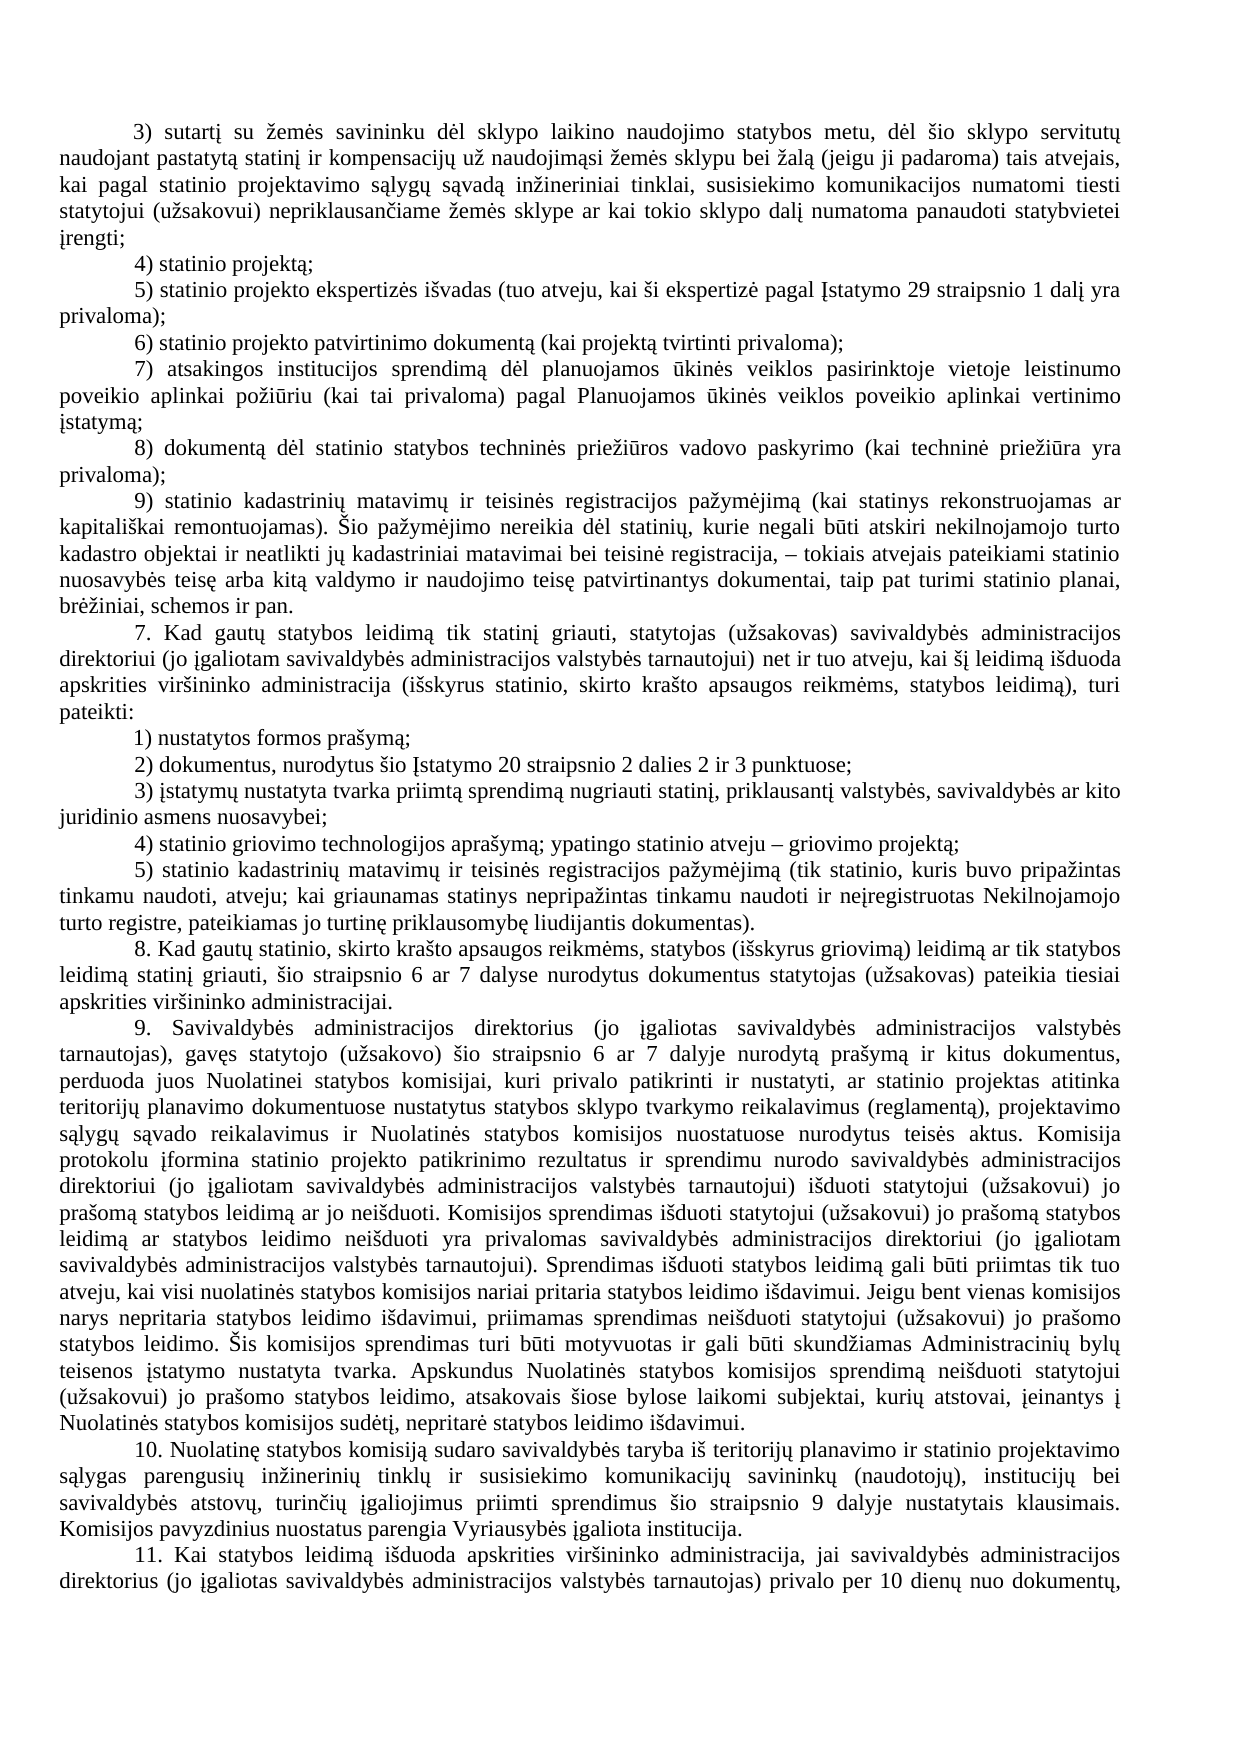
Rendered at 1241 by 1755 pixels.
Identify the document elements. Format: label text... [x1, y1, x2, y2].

text 8) dokumentą dėl statinio statybos techninės priežiūros vadovo paskyrimo (kai techninė priežiūra yra privaloma); [59, 434, 1122, 487]
text 9. Savivaldybės administracijos direktorius (jo įgaliotas savivaldybės administracijos valstybės tarnautojas), gavęs statytojo (užsakovo) šio straipsnio 6 ar 7 dalyje nurodytą prašymą ir kitus dokumentus, perduoda juos Nuolatinei statybos komisijai, kuri privalo patikrinti ir nustatyti, ar statinio projektas atitinka teritorijų planavimo dokumentuose nustatytus statybos sklypo tvarkymo reikalavimus (reglamentą), projektavimo sąlygų sąvado reikalavimus ir Nuolatinės statybos komisijos nuostatuose nurodytus teisės aktus. Komisija protokolu įformina statinio projekto patikrinimo rezultatus ir sprendimu nurodo savivaldybės administracijos direktoriui (jo įgaliotam savivaldybės administracijos valstybės tarnautojui) išduoti statytojui (užsakovui) jo prašomą statybos leidimą ar jo neišduoti. Komisijos sprendimas išduoti statytojui (užsakovui) jo prašomą statybos leidimą ar statybos leidimo neišduoti yra privalomas savivaldybės administracijos direktoriui (jo įgaliotam savivaldybės administracijos valstybės tarnautojui). Sprendimas išduoti statybos leidimą gali būti priimtas tik tuo atveju, kai visi nuolatinės statybos komisijos nariai pritaria statybos leidimo išdavimui. Jeigu bent vienas komisijos narys nepritaria statybos leidimo išdavimui, priimamas sprendimas neišduoti statytojui (užsakovui) jo prašomo statybos leidimo. Šis komisijos sprendimas turi būti motyvuotas ir gali būti skundžiamas Administracinių bylų teisenos įstatymo nustatyta tvarka. Apskundus Nuolatinės statybos komisijos sprendimą neišduoti statytojui (užsakovui) jo prašomo statybos leidimo, atsakovais šiose bylose laikomi subjektai, kurių atstovai, įeinantys į Nuolatinės statybos komisijos sudėtį, nepritarė statybos leidimo išdavimui. [59, 1014, 1122, 1436]
text 9) statinio kadastrinių matavimų ir teisinės registracijos pažymėjimą (kai statinys rekonstruojamas ar kapitališkai remontuojamas). Šio pažymėjimo nereikia dėl statinių, kurie negali būti atskiri nekilnojamojo turto kadastro objektai ir neatlikti jų kadastriniai matavimai bei teisinė registracija, – tokiais atvejais pateikiami statinio nuosavybės teisę arba kitą valdymo ir naudojimo teisę patvirtinantys dokumentai, taip pat turimi statinio planai, brėžiniai, schemos ir pan. [59, 487, 1122, 619]
text 8. Kad gautų statinio, skirto krašto apsaugos reikmėms, statybos (išskyrus griovimą) leidimą ar tik statybos leidimą statinį griauti, šio straipsnio 6 ar 7 dalyse nurodytus dokumentus statytojas (užsakovas) pateikia tiesiai apskrities viršininko administracijai. [59, 935, 1122, 1014]
text 4) statinio griovimo technologijos aprašymą; ypatingo statinio atveju – griovimo projektą; [59, 830, 1122, 856]
text 7. Kad gautų statybos leidimą tik statinį griauti, statytojas (užsakovas) savivaldybės administracijos direktoriui (jo įgaliotam savivaldybės administracijos valstybės tarnautojui) net ir tuo atveju, kai šį leidimą išduoda apskrities viršininko administracija (išskyrus statinio, skirto krašto apsaugos reikmėms, statybos leidimą), turi pateikti: [59, 619, 1122, 724]
text 3) sutartį su žemės savininku dėl sklypo laikino naudojimo statybos metu, dėl šio sklypo servitutų naudojant pastatytą statinį ir kompensacijų už naudojimąsi žemės sklypu bei žalą (jeigu ji padaroma) tais atvejais, kai pagal statinio projektavimo sąlygų sąvadą inžineriniai tinklai, susisiekimo komunikacijos numatomi tiesti statytojui (užsakovui) nepriklausančiame žemės sklype ar kai tokio sklypo dalį numatoma panaudoti statybvietei įrengti; [59, 118, 1122, 250]
text 11. Kai statybos leidimą išduoda apskrities viršininko administracija, jai savivaldybės administracijos direktorius (jo įgaliotas savivaldybės administracijos valstybės tarnautojas) privalo per 10 dienų nuo dokumentų, [59, 1541, 1122, 1594]
text 5) statinio kadastrinių matavimų ir teisinės registracijos pažymėjimą (tik statinio, kuris buvo pripažintas tinkamu naudoti, atveju; kai griaunamas statinys nepripažintas tinkamu naudoti ir neįregistruotas Nekilnojamojo turto registre, pateikiamas jo turtinę priklausomybę liudijantis dokumentas). [59, 856, 1122, 935]
text 2) dokumentus, nurodytus šio Įstatymo 20 straipsnio 2 dalies 2 ir 3 punktuose; [59, 751, 1122, 777]
text 10. Nuolatinę statybos komisiją sudaro savivaldybės taryba iš teritorijų planavimo ir statinio projektavimo sąlygas parengusių inžinerinių tinklų ir susisiekimo komunikacijų savininkų (naudotojų), institucijų bei savivaldybės atstovų, turinčių įgaliojimus priimti sprendimus šio straipsnio 9 dalyje nustatytais klausimais. Komisijos pavyzdinius nuostatus parengia Vyriausybės įgaliota institucija. [59, 1436, 1122, 1541]
text 7) atsakingos institucijos sprendimą dėl planuojamos ūkinės veiklos pasirinktoje vietoje leistinumo poveikio aplinkai požiūriu (kai tai privaloma) pagal Planuojamos ūkinės veiklos poveikio aplinkai vertinimo įstatymą; [59, 355, 1122, 434]
text 5) statinio projekto ekspertizės išvadas (tuo atveju, kai ši ekspertizė pagal Įstatymo 29 straipsnio 1 dalį yra privaloma); [59, 276, 1122, 329]
text 1) nustatytos formos prašymą; [59, 724, 1122, 751]
text 6) statinio projekto patvirtinimo dokumentą (kai projektą tvirtinti privaloma); [59, 329, 1122, 355]
text 3) įstatymų nustatyta tvarka priimtą sprendimą nugriauti statinį, priklausantį valstybės, savivaldybės ar kito juridinio asmens nuosavybei; [59, 777, 1122, 830]
text 4) statinio projektą; [59, 250, 1122, 276]
